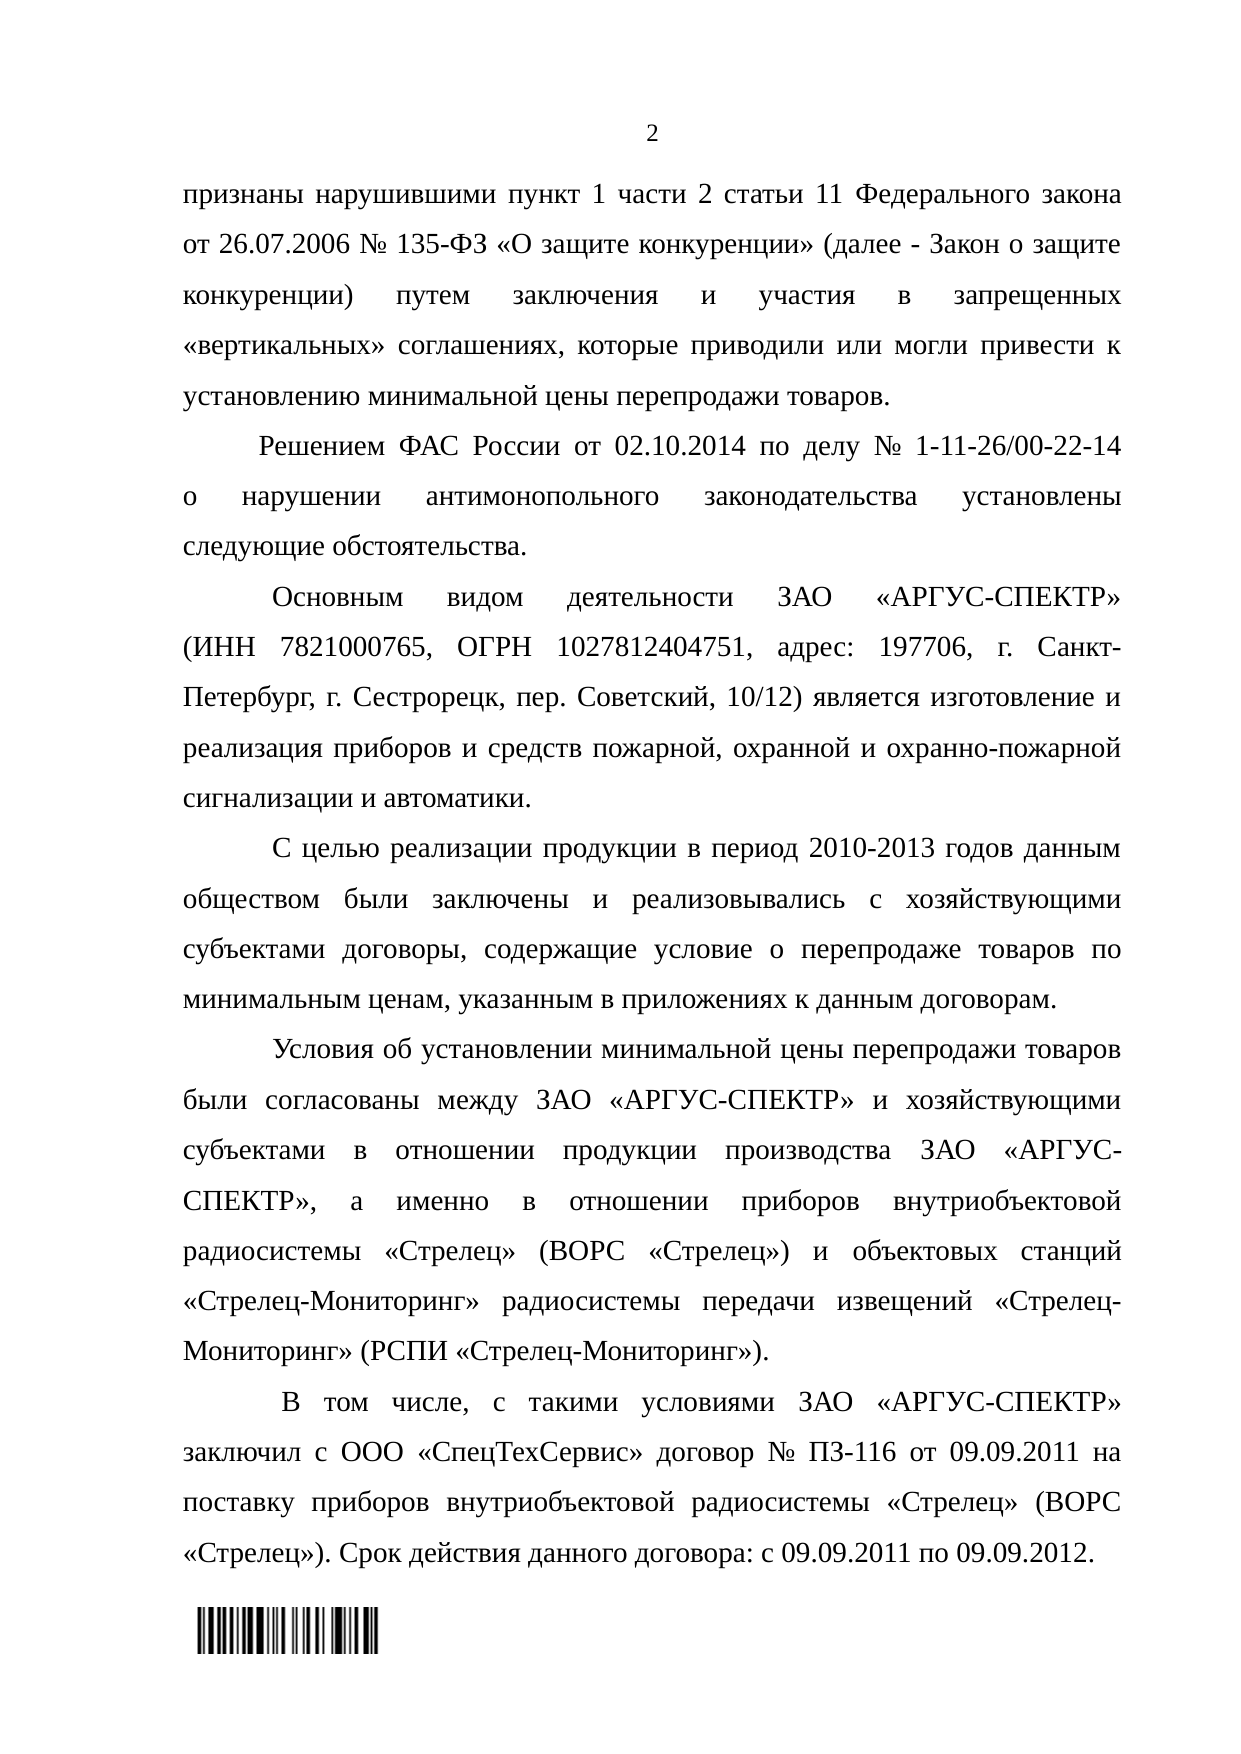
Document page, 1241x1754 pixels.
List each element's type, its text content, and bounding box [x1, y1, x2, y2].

text В том числе, с такими условиями ЗАО «АРГУС-СПЕКТР» заключил с ООО «СпецТехСервис» договор № ПЗ-116 от 09.09.2011 на поставку приборов внутриобъектовой радиосистемы «Стрелец» (ВОРС «Стрелец»). Срок действия данного договора: с 09.09.2011 по 09.09.2012. [183, 1384, 1122, 1568]
text С целью реализации продукции в период 2010-2013 годов данным обществом были заключены и реализовывались с хозяйствующими субъектами договоры, содержащие условие о перепродаже товаров по минимальным ценам, указанным в приложениях к данным договорам. [183, 830, 1122, 1015]
text Условия об установлении минимальной цены перепродажи товаров были согласованы между ЗАО «АРГУС-СПЕКТР» и хозяйствующими субъектами в отношении продукции производства ЗАО «АРГУС-СПЕКТР», а именно в отношении приборов внутриобъектовой радиосистемы «Стрелец» (ВОРС «Стрелец») и объектовых станций «Стрелец-Мониторинг» радиосистемы передачи извещений «Стрелец-Мониторинг» (РСПИ «Стрелец-Мониторинг»). [183, 1032, 1122, 1367]
text Решением ФАС России от 02.10.2014 по делу № 1-11-26/00-22-14 о нарушении антимонопольного законодательства установлены следующие обстоятельства. [183, 428, 1122, 562]
text признаны нарушившими пункт 1 части 2 статьи 11 Федерального закона от 26.07.2006 № 135-ФЗ «О защите конкуренции» (далее - Закон о защите конкуренции) путем заключения и участия в запрещенных «вертикальных» соглашениях, которые приводили или могли привести к установлению минимальной цены перепродажи товаров. [183, 176, 1122, 411]
text Основным видом деятельности ЗАО «АРГУС-СПЕКТР» (ИНН 7821000765, ОГРН 1027812404751, адрес: 197706, г. Санкт-Петербург, г. Сестрорецк, пер. Советский, 10/12) является изготовление и реализация приборов и средств пожарной, охранной и охранно-пожарной сигнализации и автоматики. [183, 579, 1122, 814]
picture [182, 1607, 396, 1654]
